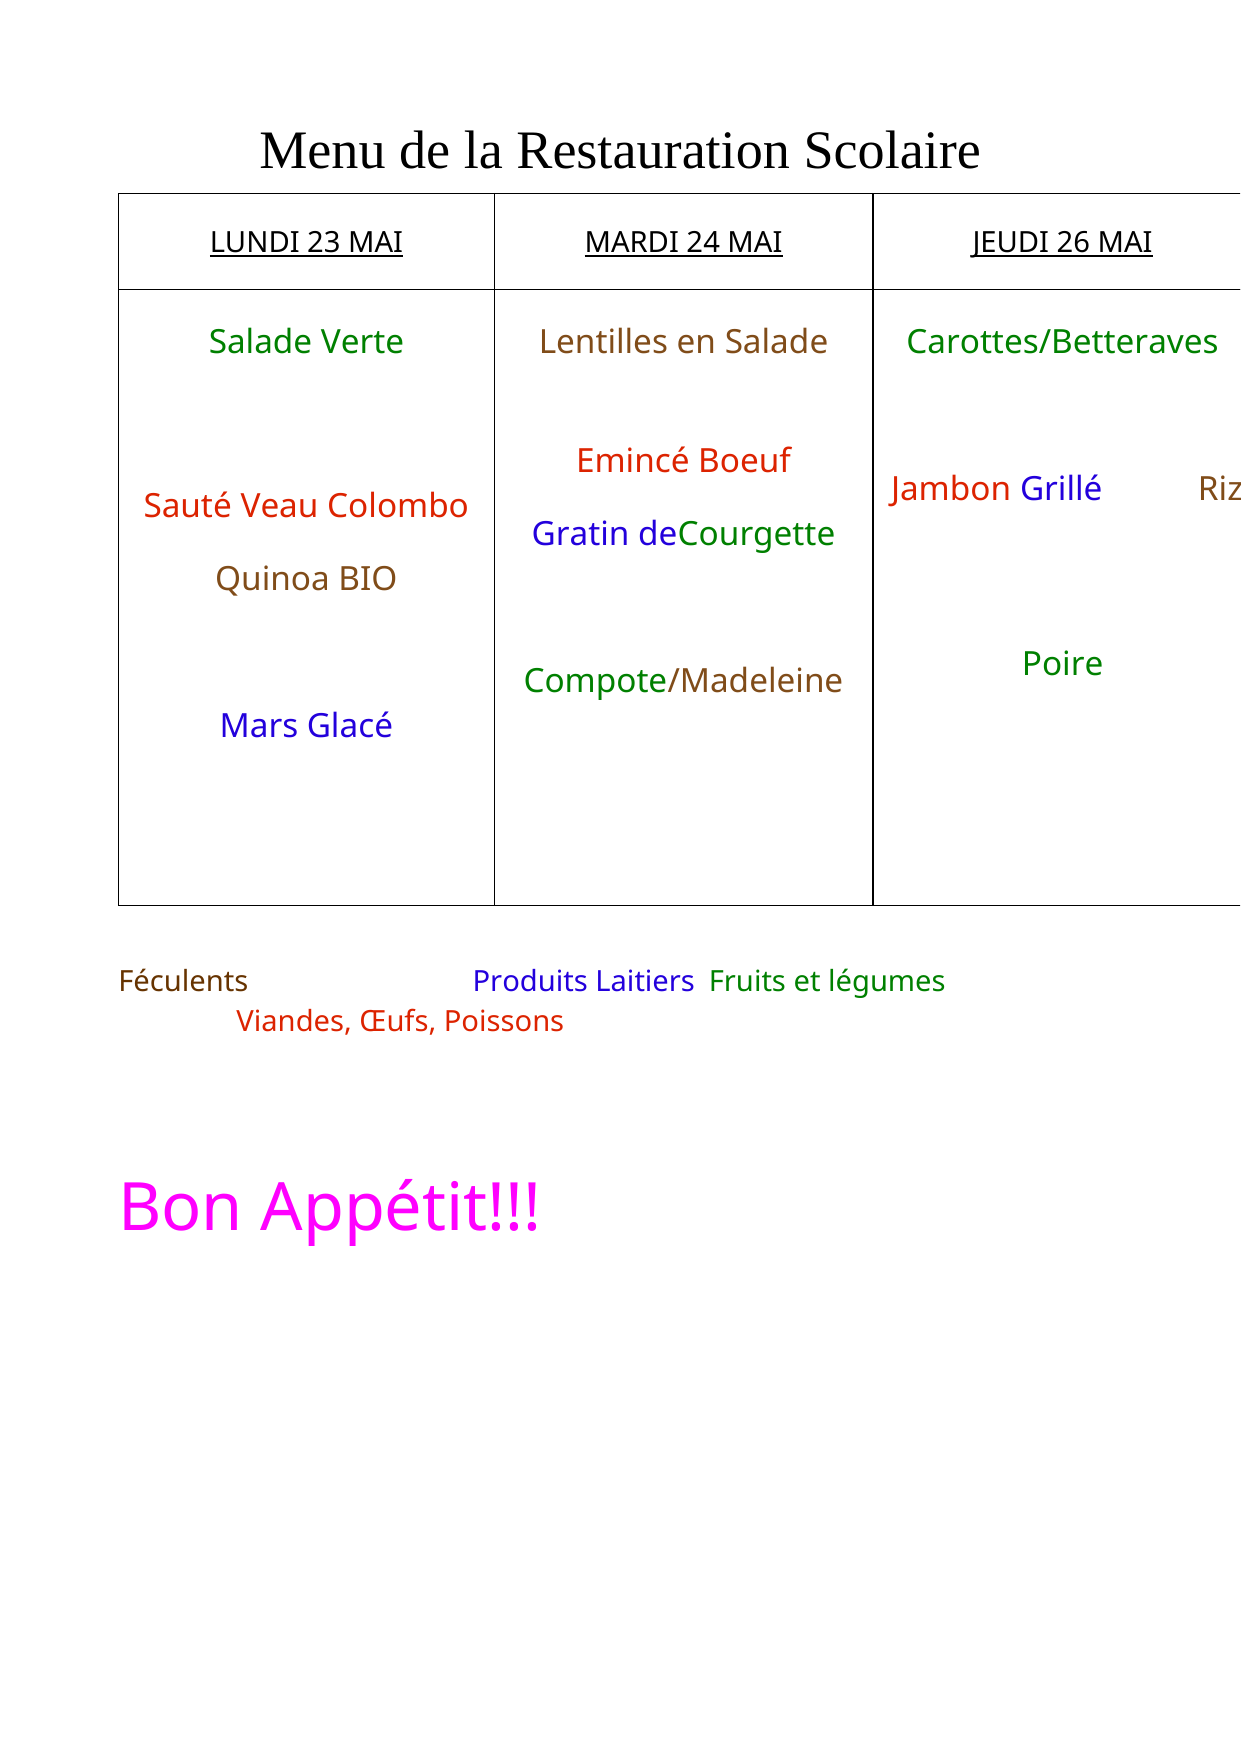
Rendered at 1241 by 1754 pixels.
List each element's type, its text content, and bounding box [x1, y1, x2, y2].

table_cell Lentilles en Salade  Emincé Boeuf Gratin deCourgette  Compote/Madeleine [495, 290, 872, 905]
text Bon Appétit!!! [118, 1068, 1122, 1250]
table_header JEUDI 26 MAI [874, 194, 1240, 289]
table_cell Carottes/Betteraves  Jambon Grillé Riz  Poire [874, 290, 1240, 905]
table_cell Salade Verte  Sauté Veau Colombo Quinoa BIO  Mars Glacé [119, 290, 494, 905]
text Féculents Produits Laitiers Fruits et légumes Viandes, Œufs, Poissons [118, 961, 1122, 1040]
table_header LUNDI 23 MAI [119, 194, 494, 289]
text Menu de la Restauration Scolaire [118, 118, 1122, 180]
table_header MARDI 24 MAI [495, 194, 872, 289]
